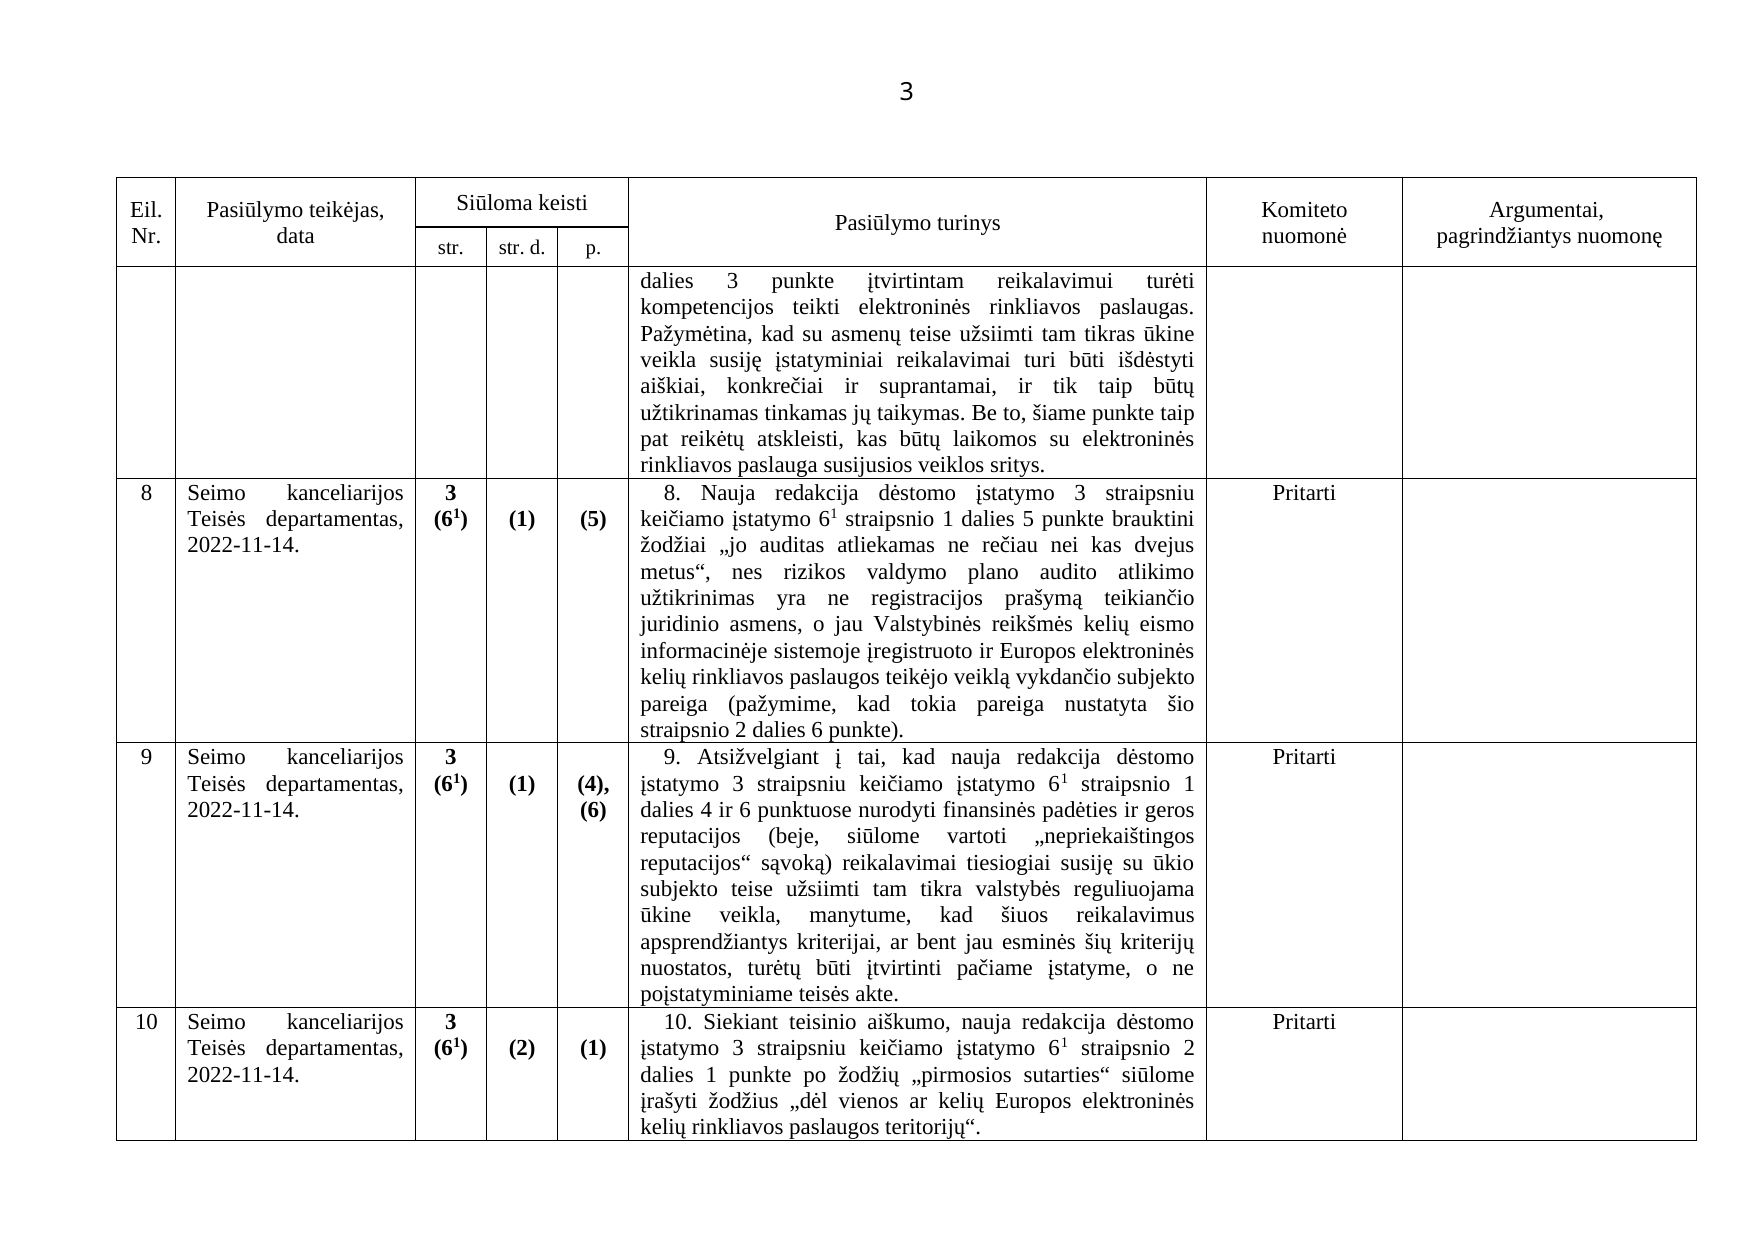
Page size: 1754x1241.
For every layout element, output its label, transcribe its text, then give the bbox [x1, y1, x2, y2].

table_header Komiteto nuomonė [1207, 178, 1402, 266]
table_cell p. [558, 228, 628, 266]
table_cell Pritarti [1207, 743, 1402, 1007]
table_header Argumentai, pagrindžiantys nuomonę [1403, 178, 1696, 266]
table_cell (2) [487, 1008, 557, 1140]
table_cell [416, 267, 486, 478]
table_cell Seimo kanceliarijos Teisės departamentas, 2022-11-14. [176, 1008, 415, 1140]
table_cell Seimo kanceliarijos Teisės departamentas, 2022-11-14. [176, 743, 415, 1007]
table_cell 10 [117, 1008, 175, 1140]
table_cell str. [416, 228, 486, 266]
table_cell [1403, 743, 1696, 1007]
table_header Siūloma keisti [416, 178, 628, 226]
table_cell Pritarti [1207, 479, 1402, 742]
table_cell 8 [117, 479, 175, 742]
table_cell str. d. [487, 228, 557, 266]
table_cell [1403, 1008, 1696, 1140]
table_header Eil. Nr. [117, 178, 175, 266]
table_cell [117, 267, 175, 478]
table_cell (1) [487, 743, 557, 1007]
table_cell 3 (61) [416, 1008, 486, 1140]
table_cell 3 (61) [416, 743, 486, 1007]
table_cell Pritarti [1207, 1008, 1402, 1140]
table_cell 3 (61) [416, 479, 486, 742]
table_cell Seimo kanceliarijos Teisės departamentas, 2022-11-14. [176, 479, 415, 742]
table_cell [1403, 479, 1696, 742]
table_cell (1) [487, 479, 557, 742]
table_cell (4), (6) [558, 743, 628, 1007]
table_cell [176, 267, 415, 478]
table_cell (1) [558, 1008, 628, 1140]
table_cell [487, 267, 557, 478]
table_header Pasiūlymo turinys [629, 178, 1206, 266]
table_cell 8. Nauja redakcija dėstomo įstatymo 3 straipsniu keičiamo įstatymo 61 straipsnio 1 dalies 5 punkte brauktini žodžiai „jo auditas atliekamas ne rečiau nei kas dvejus metus“, nes rizikos valdymo plano audito atlikimo užtikrinimas yra ne registracijos prašymą teikiančio juridinio asmens, o jau Valstybinės reikšmės kelių eismo informacinėje sistemoje įregistruoto ir Europos elektroninės kelių rinkliavos paslaugos teikėjo veiklą vykdančio subjekto pareiga (pažymime, kad tokia pareiga nustatyta šio straipsnio 2 dalies 6 punkte). [629, 479, 1206, 742]
table_cell [1403, 267, 1696, 478]
table_cell 9 [117, 743, 175, 1007]
table_header Pasiūlymo teikėjas, data [176, 178, 415, 266]
table_cell [558, 267, 628, 478]
table_cell dalies 3 punkte įtvirtintam reikalavimui turėti kompetencijos teikti elektroninės rinkliavos paslaugas. Pažymėtina, kad su asmenų teise užsiimti tam tikras ūkine veikla susiję įstatyminiai reikalavimai turi būti išdėstyti aiškiai, konkrečiai ir suprantamai, ir tik taip būtų užtikrinamas tinkamas jų taikymas. Be to, šiame punkte taip pat reikėtų atskleisti, kas būtų laikomos su elektroninės rinkliavos paslauga susijusios veiklos sritys. [629, 267, 1206, 478]
table_cell (5) [558, 479, 628, 742]
table_cell 9. Atsižvelgiant į tai, kad nauja redakcija dėstomo įstatymo 3 straipsniu keičiamo įstatymo 61 straipsnio 1 dalies 4 ir 6 punktuose nurodyti finansinės padėties ir geros reputacijos (beje, siūlome vartoti „nepriekaištingos reputacijos“ sąvoką) reikalavimai tiesiogiai susiję su ūkio subjekto teise užsiimti tam tikra valstybės reguliuojama ūkine veikla, manytume, kad šiuos reikalavimus apsprendžiantys kriterijai, ar bent jau esminės šių kriterijų nuostatos, turėtų būti įtvirtinti pačiame įstatyme, o ne poįstatyminiame teisės akte. [629, 743, 1206, 1007]
table_cell [1207, 267, 1402, 478]
table_cell 10. Siekiant teisinio aiškumo, nauja redakcija dėstomo įstatymo 3 straipsniu keičiamo įstatymo 61 straipsnio 2 dalies 1 punkte po žodžių „pirmosios sutarties“ siūlome įrašyti žodžius „dėl vienos ar kelių Europos elektroninės kelių rinkliavos paslaugos teritorijų“. [629, 1008, 1206, 1140]
